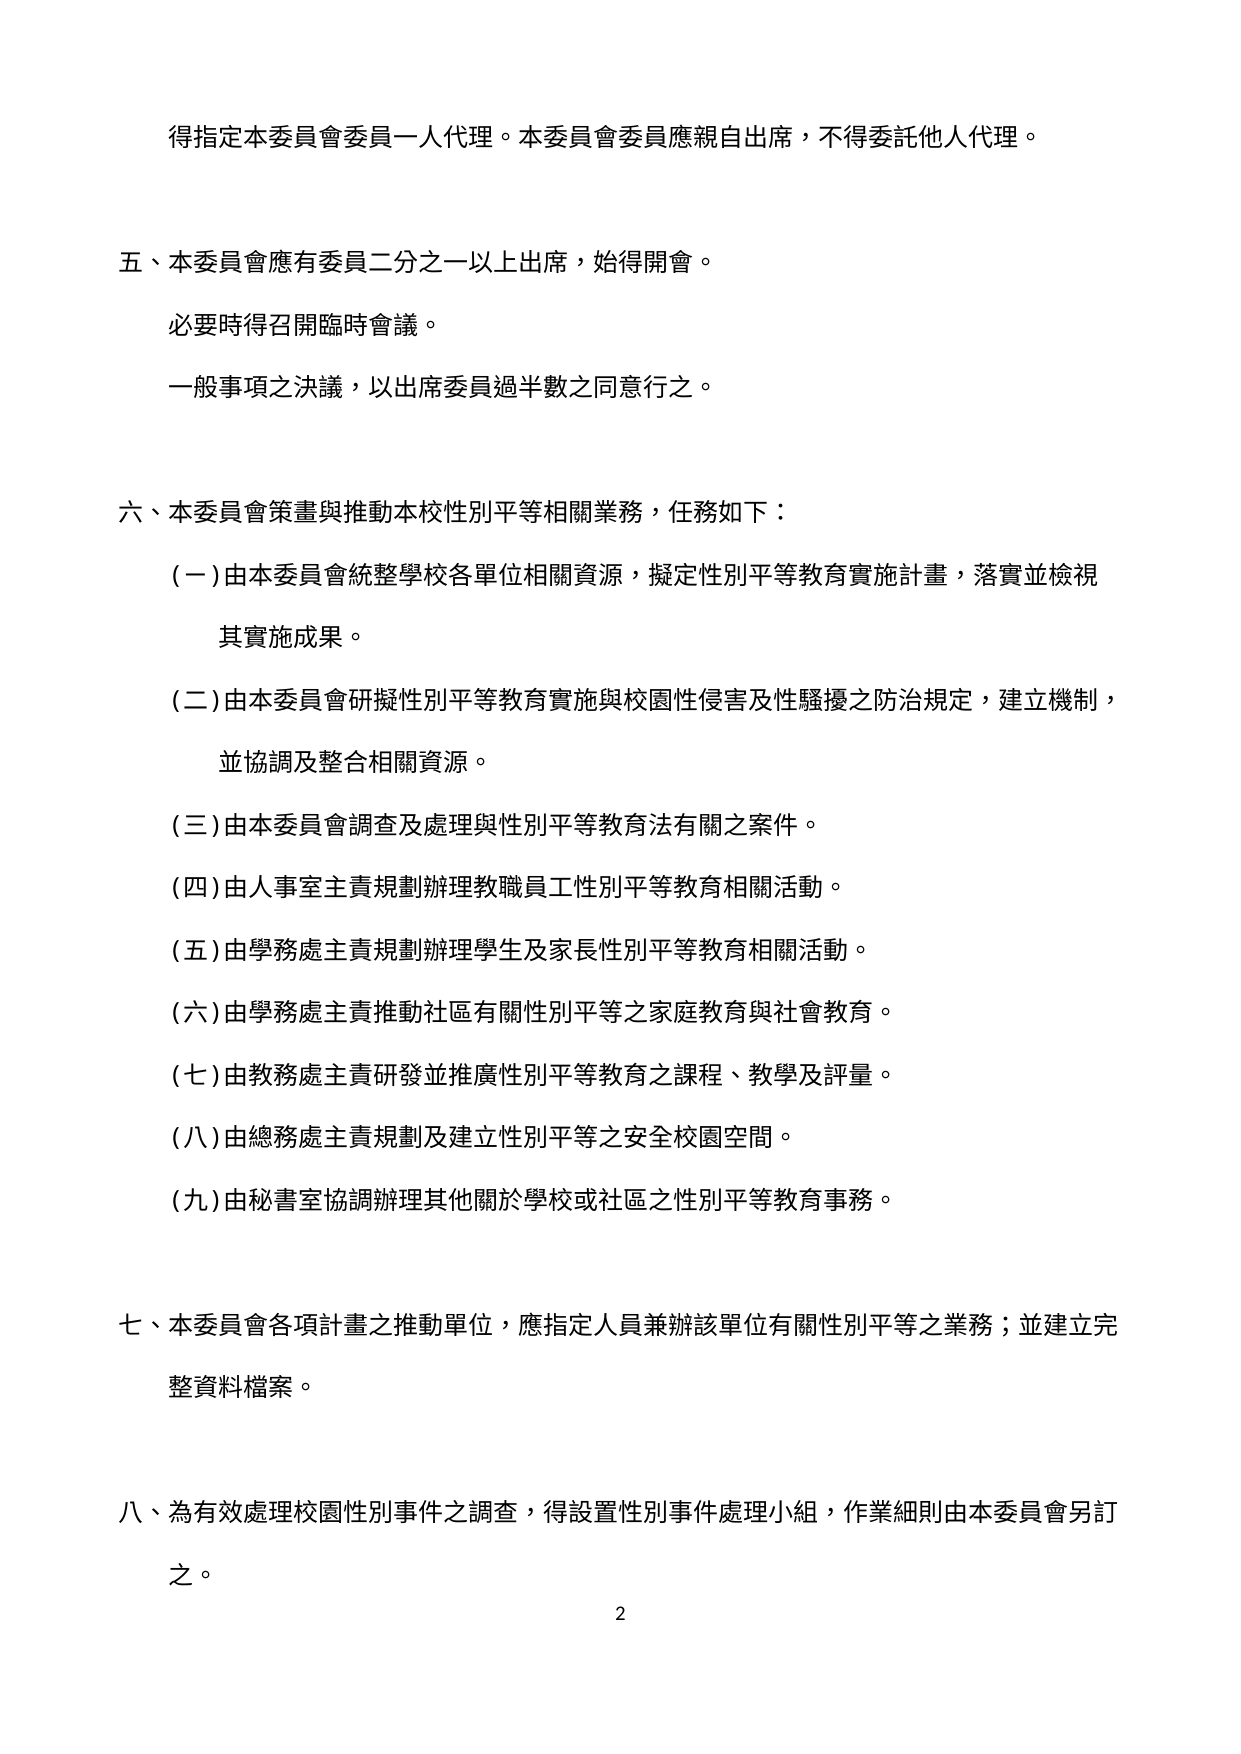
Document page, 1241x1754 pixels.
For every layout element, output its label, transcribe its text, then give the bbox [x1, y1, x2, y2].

text (二)由本委員會研擬性別平等教育實施與校園性侵害及性騷擾之防治規定，建立機制，並協調及整合相關資源。 [168, 657, 1122, 782]
text 六、本委員會策畫與推動本校性別平等相關業務，任務如下： [118, 469, 1122, 532]
text 一般事項之決議，以出席委員過半數之同意行之。 [168, 344, 1122, 407]
text (七)由教務處主責研發並推廣性別平等教育之課程、教學及評量。 [168, 1032, 1122, 1094]
text 五、本委員會應有委員二分之一以上出席，始得開會。 [118, 219, 1122, 282]
text 得指定本委員會委員一人代理。本委員會委員應親自出席，不得委託他人代理。 [118, 94, 1122, 157]
text (四)由人事室主責規劃辦理教職員工性別平等教育相關活動。 [168, 844, 1122, 907]
text (五)由學務處主責規劃辦理學生及家長性別平等教育相關活動。 [168, 907, 1122, 969]
text (三)由本委員會調查及處理與性別平等教育法有關之案件。 [168, 782, 1122, 844]
text (六)由學務處主責推動社區有關性別平等之家庭教育與社會教育。 [168, 969, 1122, 1032]
text 八、為有效處理校園性別事件之調查，得設置性別事件處理小組，作業細則由本委員會另訂之。 [118, 1469, 1122, 1594]
text (九)由秘書室協調辦理其他關於學校或社區之性別平等教育事務。 [168, 1157, 1122, 1219]
text (ㄧ)由本委員會統整學校各單位相關資源，擬定性別平等教育實施計畫，落實並檢視其實施成果。 [168, 532, 1122, 657]
text (八)由總務處主責規劃及建立性別平等之安全校園空間。 [168, 1094, 1122, 1157]
text 七、本委員會各項計畫之推動單位，應指定人員兼辦該單位有關性別平等之業務；並建立完整資料檔案。 [118, 1282, 1122, 1407]
text 必要時得召開臨時會議。 [168, 282, 1122, 344]
